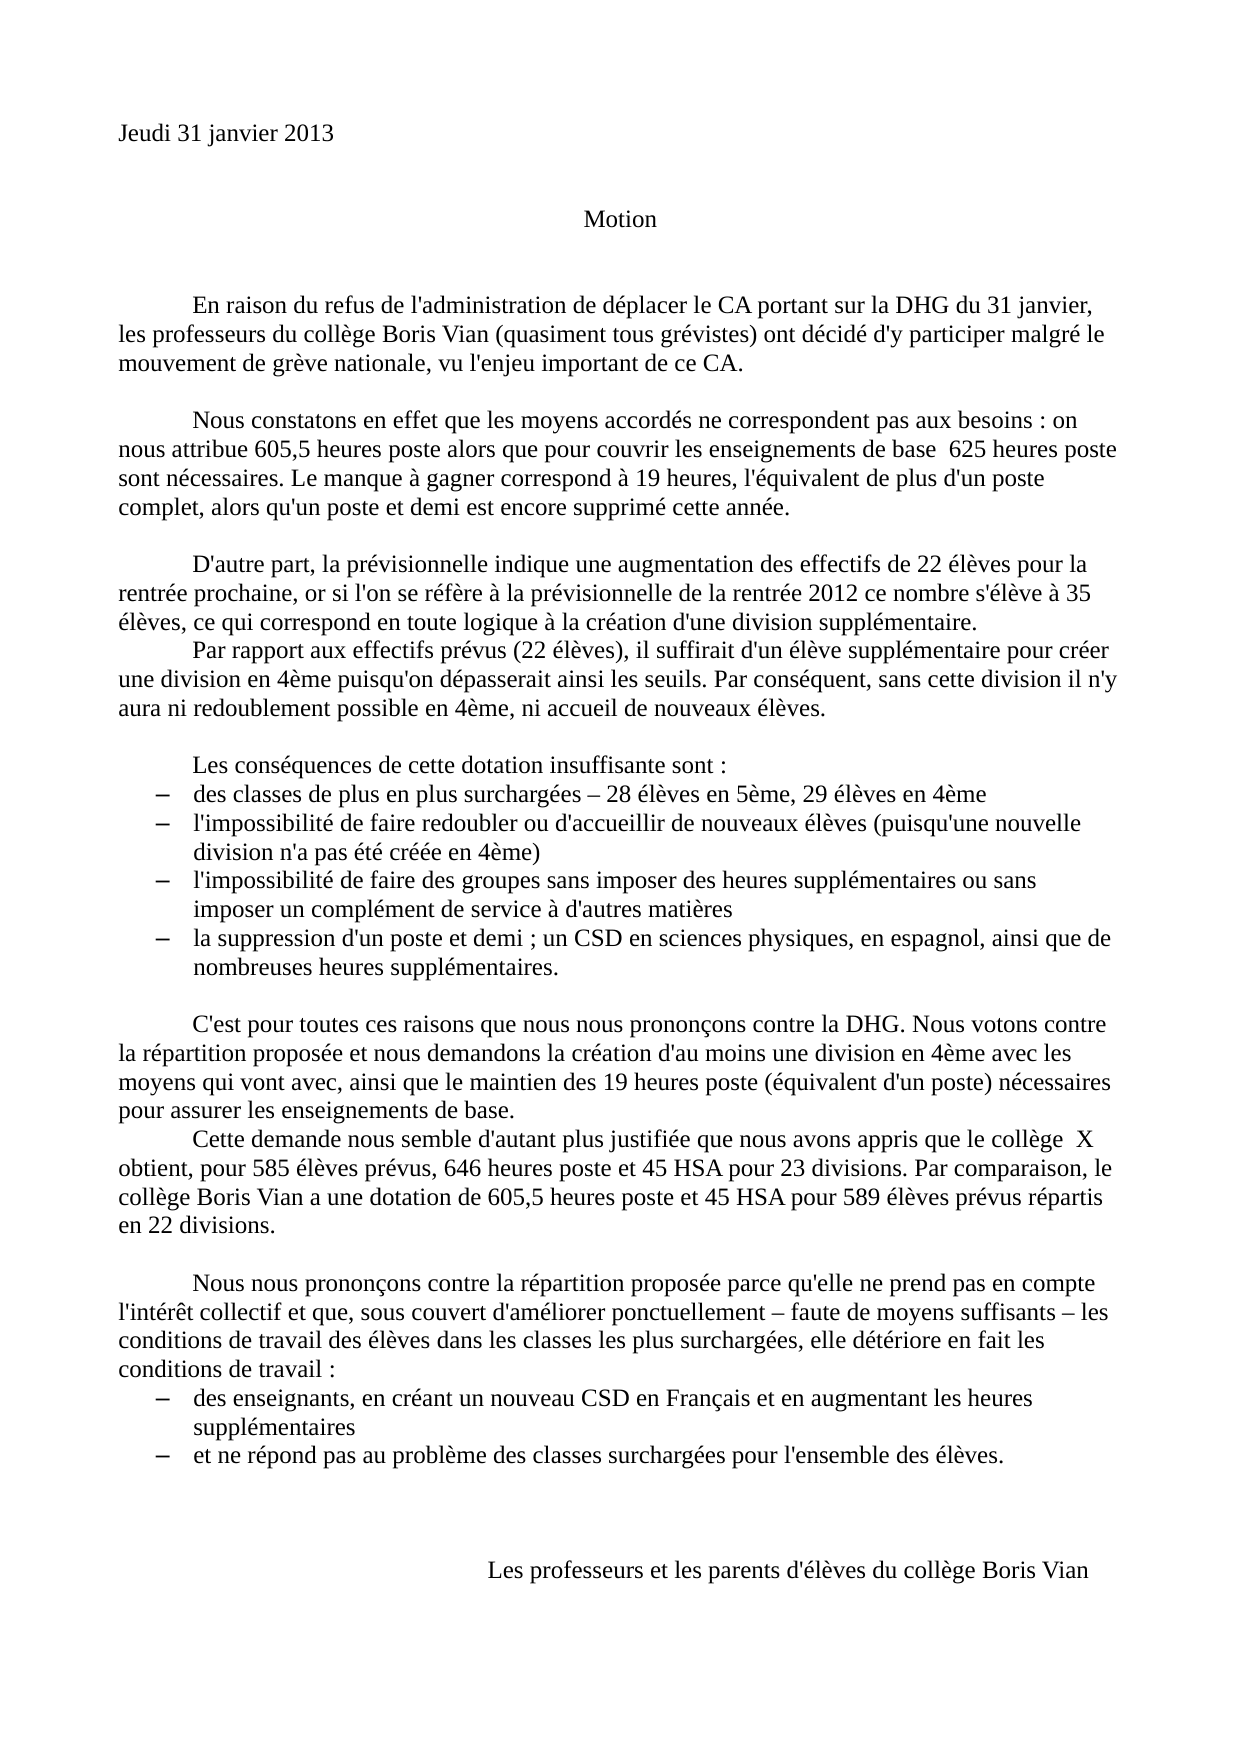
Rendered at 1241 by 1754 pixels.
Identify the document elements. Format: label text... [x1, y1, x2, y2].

text Nous nous prononçons contre la répartition proposée parce qu'elle ne prend pas en compte l'intérêt collectif et que, sous couvert d'améliorer ponctuellement – faute de moyens suffisants – les conditions de travail des élèves dans les classes les plus surchargées, elle détériore en fait les conditions de travail : [118, 1268, 1122, 1383]
text C'est pour toutes ces raisons que nous nous prononçons contre la DHG. Nous votons contre la répartition proposée et nous demandons la création d'au moins une division en 4ème avec les moyens qui vont avec, ainsi que le maintien des 19 heures poste (équivalent d'un poste) nécessaires pour assurer les enseignements de base. [118, 1009, 1122, 1124]
text Par rapport aux effectifs prévus (22 élèves), il suffirait d'un élève supplémentaire pour créer une division en 4ème puisqu'on dépasserait ainsi les seuils. Par conséquent, sans cette division il n'y aura ni redoublement possible en 4ème, ni accueil de nouveaux élèves. [118, 636, 1122, 722]
list la suppression d'un poste et demi ; un CSD en sciences physiques, en espagnol, ainsi que de nombreuses heures supplémentaires. [156, 923, 1122, 981]
list des enseignants, en créant un nouveau CSD en Français et en augmentant les heures supplémentaires [156, 1383, 1122, 1441]
text Nous constatons en effet que les moyens accordés ne correspondent pas aux besoins : on nous attribue 605,5 heures poste alors que pour couvrir les enseignements de base 625 heures poste sont nécessaires. Le manque à gagner correspond à 19 heures, l'équivalent de plus d'un poste complet, alors qu'un poste et demi est encore supprimé cette année. [118, 406, 1122, 521]
text Les professeurs et les parents d'élèves du collège Boris Vian [118, 1556, 1122, 1584]
list des classes de plus en plus surchargées – 28 élèves en 5ème, 29 élèves en 4ème [156, 779, 1122, 808]
text Les conséquences de cette dotation insuffisante sont : [118, 751, 1122, 779]
text Motion [118, 204, 1122, 233]
text D'autre part, la prévisionnelle indique une augmentation des effectifs de 22 élèves pour la rentrée prochaine, or si l'on se réfère à la prévisionnelle de la rentrée 2012 ce nombre s'élève à 35 élèves, ce qui correspond en toute logique à la création d'une division supplémentaire. [118, 549, 1122, 636]
list l'impossibilité de faire redoubler ou d'accueillir de nouveaux élèves (puisqu'une nouvelle division n'a pas été créée en 4ème) [156, 808, 1122, 866]
list et ne répond pas au problème des classes surchargées pour l'ensemble des élèves. [156, 1441, 1122, 1469]
list l'impossibilité de faire des groupes sans imposer des heures supplémentaires ou sans imposer un complément de service à d'autres matières [156, 866, 1122, 923]
text En raison du refus de l'administration de déplacer le CA portant sur la DHG du 31 janvier, les professeurs du collège Boris Vian (quasiment tous grévistes) ont décidé d'y participer malgré le mouvement de grève nationale, vu l'enjeu important de ce CA. [118, 291, 1122, 377]
text Cette demande nous semble d'autant plus justifiée que nous avons appris que le collège X obtient, pour 585 élèves prévus, 646 heures poste et 45 HSA pour 23 divisions. Par comparaison, le collège Boris Vian a une dotation de 605,5 heures poste et 45 HSA pour 589 élèves prévus répartis en 22 divisions. [118, 1124, 1122, 1239]
text Jeudi 31 janvier 2013 [118, 118, 1122, 147]
